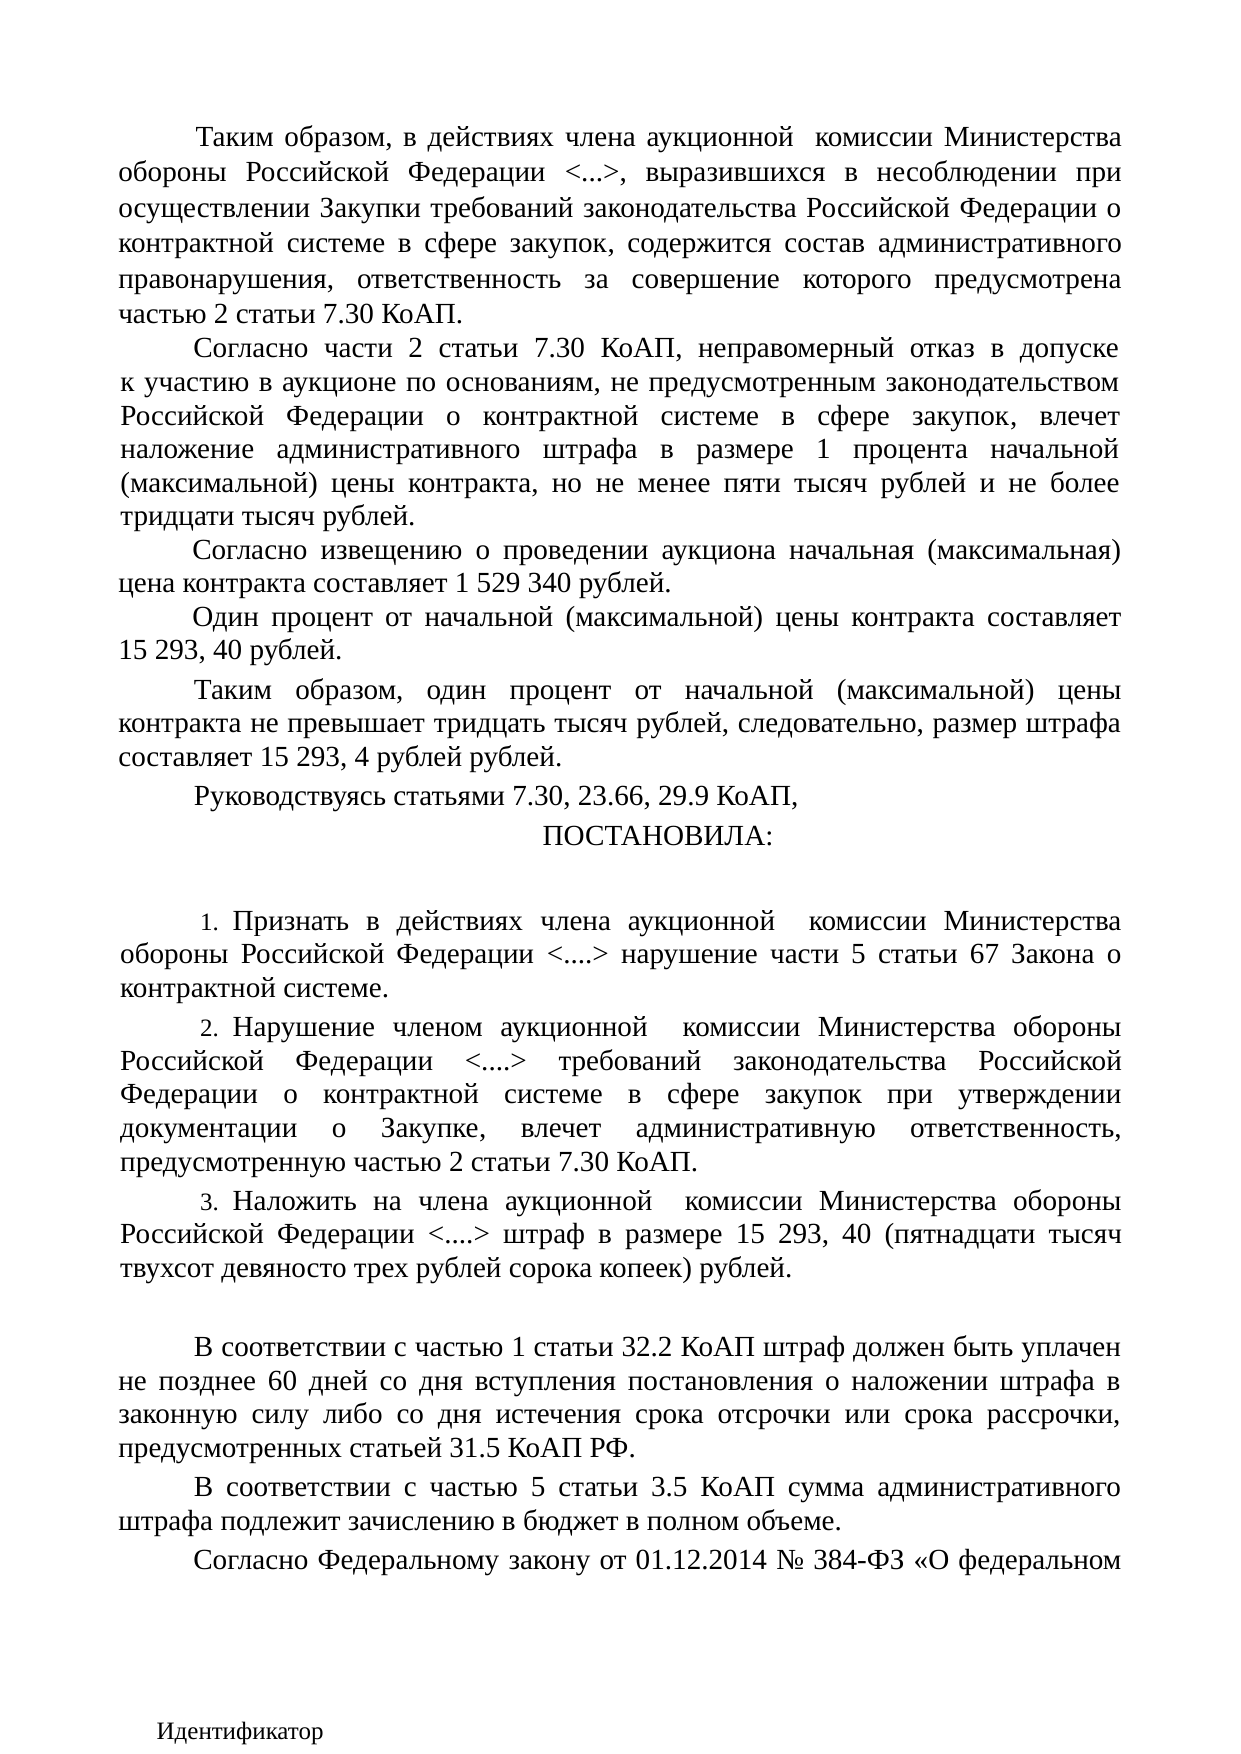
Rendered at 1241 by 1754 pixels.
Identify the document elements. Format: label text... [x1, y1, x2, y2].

text Руководствуясь статьями 7.30, 23.66, 29.9 КоАП, [118, 778, 1122, 812]
list Признать в действиях члена аукционной комиссии Министерства обороны Российской Федерации <....> нарушение части 5 статьи 67 Закона о контрактной системе. [120, 903, 1122, 1003]
text В соответствии с частью 5 статьи 3.5 КоАП сумма административного штрафа подлежит зачислению в бюджет в полном объеме. [118, 1469, 1122, 1536]
list Наложить на члена аукционной комиссии Министерства обороны Российской Федерации <....> штраф в размере 15 293, 40 (пятнадцати тысяч твухсот девяносто трех рублей сорока копеек) рублей. [120, 1183, 1122, 1284]
text Таким образом, один процент от начальной (максимальной) цены контракта не превышает тридцать тысяч рублей, следовательно, размер штрафа составляет 15 293, 4 рублей рублей. [118, 672, 1122, 773]
text Один процент от начальной (максимальной) цены контракта составляет 15 293, 40 рублей. [118, 599, 1122, 666]
text ПОСТАНОВИЛА: [118, 818, 1122, 852]
text Согласно Федеральному закону от 01.12.2014 № 384-ФЗ «О федеральном [118, 1542, 1122, 1576]
text Согласно части 2 статьи 7.30 КоАП, неправомерный отказ в допуске к участию в аукционе по основаниям, не предусмотренным законодательством Российской Федерации о контрактной системе в сфере закупок, влечет наложение административного штрафа в размере 1 процента начальной (максимальной) цены контракта, но не менее пяти тысяч рублей и не более тридцати тысяч рублей. [120, 331, 1120, 532]
text Таким образом, в действиях члена аукционной комиссии Министерства обороны Российской Федерации <...>, выразившихся в несоблюдении при осуществлении Закупки требований законодательства Российской Федерации о контрактной системе в сфере закупок, содержится состав административного правонарушения, ответственность за совершение которого предусмотрена частью 2 статьи 7.30 КоАП. [118, 118, 1122, 331]
text Согласно извещению о проведении аукциона начальная (максимальная) цена контракта составляет 1 529 340 рублей. [118, 532, 1122, 599]
list Нарушение членом аукционной комиссии Министерства обороны Российской Федерации <....> требований законодательства Российской Федерации о контрактной системе в сфере закупок при утверждении документации о Закупке, влечет административную ответственность, предусмотренную частью 2 статьи 7.30 КоАП. [120, 1009, 1122, 1177]
text В соответствии с частью 1 статьи 32.2 КоАП штраф должен быть уплачен не позднее 60 дней со дня вступления постановления о наложении штрафа в законную силу либо со дня истечения срока отсрочки или срока рассрочки, предусмотренных статьей 31.5 КоАП РФ. [118, 1329, 1122, 1463]
